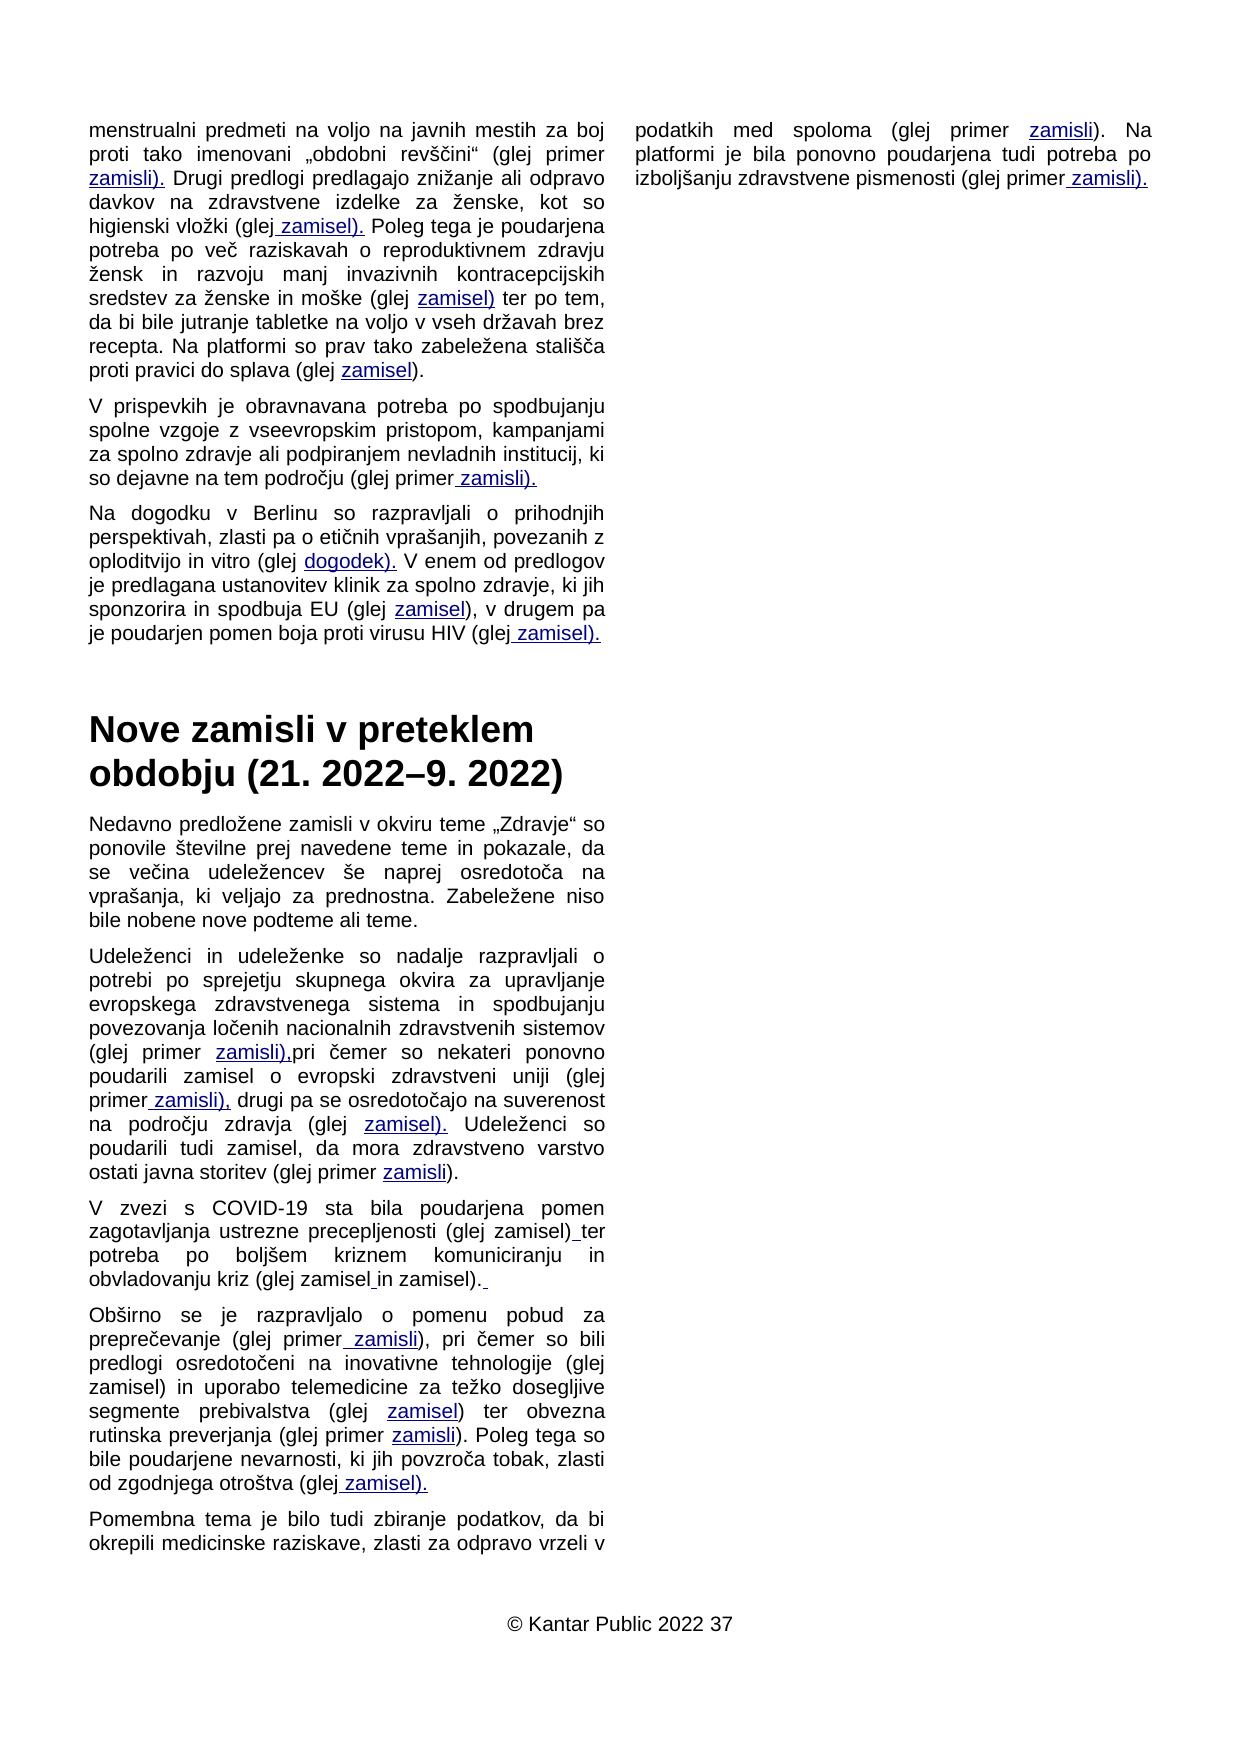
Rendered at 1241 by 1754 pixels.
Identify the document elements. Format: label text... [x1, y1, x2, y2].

text Udeleženci in udeleženke so nadalje razpravljali o potrebi po sprejetju skupnega okvira za upravljanje evropskega zdravstvenega sistema in spodbujanju povezovanja ločenih nacionalnih zdravstvenih sistemov (glej primer zamisli),pri čemer so nekateri ponovno poudarili zamisel o evropski zdravstveni uniji (glej primer zamisli), drugi pa se osredotočajo na suverenost na področju zdravja (glej zamisel). Udeleženci so poudarili tudi zamisel, da mora zdravstveno varstvo ostati javna storitev (glej primer zamisli). [88, 944, 605, 1183]
text Pomembna tema je bilo tudi zbiranje podatkov, da bi okrepili medicinske raziskave, zlasti za odpravo vrzeli v [88, 1507, 605, 1554]
text V zvezi s COVID-19 sta bila poudarjena pomen zagotavljanja ustrezne precepljenosti (glej zamisel) ter potreba po boljšem kriznem komuniciranju in obvladovanju kriz (glej zamisel in zamisel). [88, 1195, 605, 1291]
text Obširno se je razpravljalo o pomenu pobud za preprečevanje (glej primer zamisli), pri čemer so bili predlogi osredotočeni na inovativne tehnologije (glej zamisel) in uporabo telemedicine za težko dosegljive segmente prebivalstva (glej zamisel) ter obvezna rutinska preverjanja (glej primer zamisli). Poleg tega so bile poudarjene nevarnosti, ki jih povzroča tobak, zlasti od zgodnjega otroštva (glej zamisel). [88, 1303, 605, 1495]
text podatkih med spoloma (glej primer zamisli). Na platformi je bila ponovno poudarjena tudi potreba po izboljšanju zdravstvene pismenosti (glej primer zamisli). [635, 118, 1152, 190]
text menstrualni predmeti na voljo na javnih mestih za boj proti tako imenovani „obdobni revščini“ (glej primer zamisli). Drugi predlogi predlagajo znižanje ali odpravo davkov na zdravstvene izdelke za ženske, kot so higienski vložki (glej zamisel). Poleg tega je poudarjena potreba po več raziskavah o reproduktivnem zdravju žensk in razvoju manj invazivnih kontracepcijskih sredstev za ženske in moške (glej zamisel) ter po tem, da bi bile jutranje tabletke na voljo v vseh državah brez recepta. Na platformi so prav tako zabeležena stališča proti pravici do splava (glej zamisel). [88, 118, 605, 382]
text Nedavno predložene zamisli v okviru teme „Zdravje“ so ponovile številne prej navedene teme in pokazale, da se večina udeležencev še naprej osredotoča na vprašanja, ki veljajo za prednostna. Zabeležene niso bile nobene nove podteme ali teme. [88, 812, 605, 932]
text V prispevkih je obravnavana potreba po spodbujanju spolne vzgoje z vseevropskim pristopom, kampanjami za spolno zdravje ali podpiranjem nevladnih institucij, ki so dejavne na tem področju (glej primer zamisli). [88, 393, 605, 489]
text Na dogodku v Berlinu so razpravljali o prihodnjih perspektivah, zlasti pa o etičnih vprašanjih, povezanih z oploditvijo in vitro (glej dogodek). V enem od predlogov je predlagana ustanovitev klinik za spolno zdravje, ki jih sponzorira in spodbuja EU (glej zamisel), v drugem pa je poudarjen pomen boja proti virusu HIV (glej zamisel). [88, 501, 605, 645]
subtitle Nove zamisli v preteklem obdobju (21. 2022–9. 2022) [88, 708, 605, 794]
